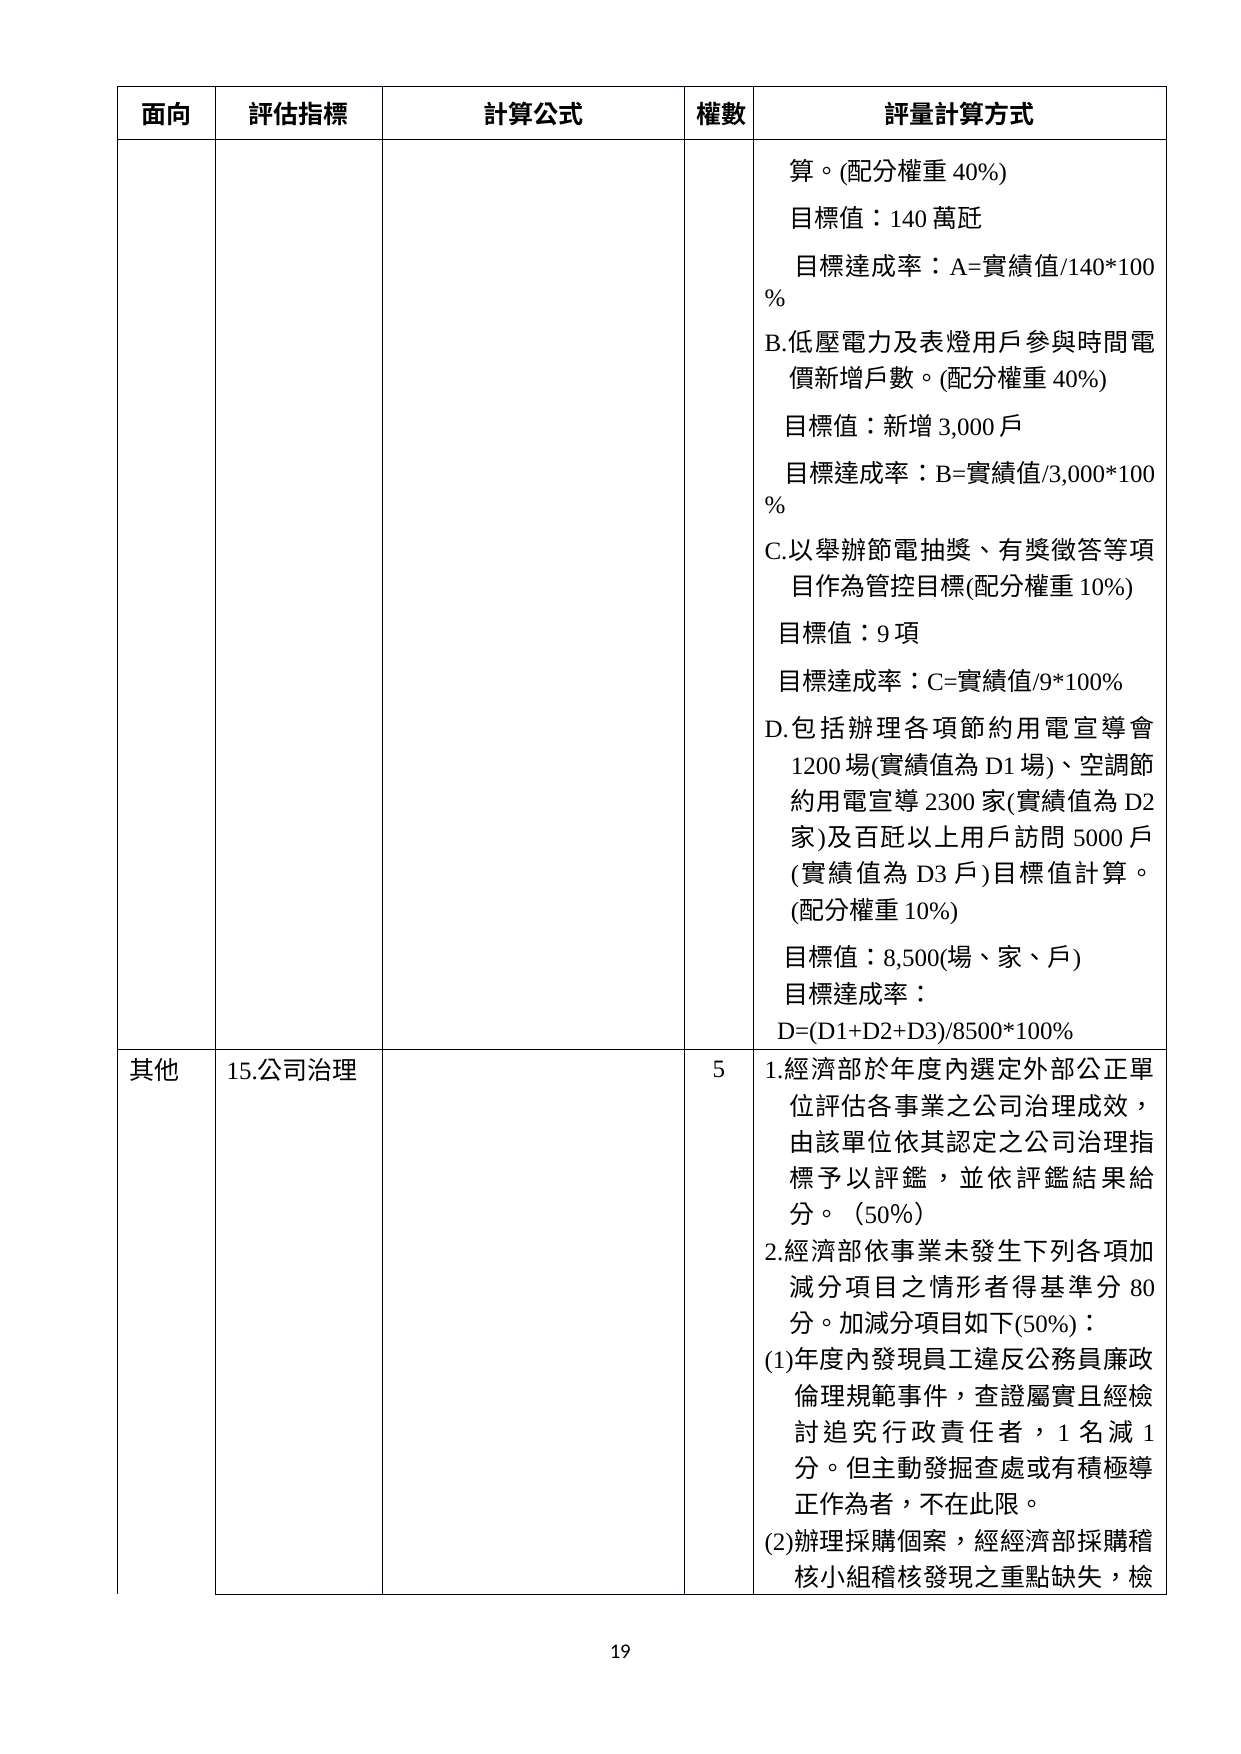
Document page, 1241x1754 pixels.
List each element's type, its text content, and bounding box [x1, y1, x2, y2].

table_cell [216, 140, 382, 1049]
table_cell 5 [685, 1050, 753, 1594]
table_cell 15.公司治理 [216, 1050, 382, 1594]
table_header 評估指標 [216, 87, 382, 139]
table_cell 1.經濟部於年度內選定外部公正單位評估各事業之公司治理成效，由該單位依其認定之公司治理指標予以評鑑，並依評鑑結果給分。（50％） 2.經濟部依事業未發生下列各項加減分項目之情形者得基準分80分。加減分項目如下(50%)： (1)年度內發現員工違反公務員廉政倫理規範事件，查證屬實且經檢討追究行政責任者，1名減1分。但主動發掘查處或有積極導正作為者，不在此限。 (2)辦理採購個案，經經濟部採購稽核小組稽核發現之重點缺失，檢 [754, 1050, 1166, 1594]
table_header 權數 [685, 87, 753, 139]
table_header 評量計算方式 [754, 87, 1166, 139]
table_cell [118, 140, 215, 1049]
table_header 計算公式 [383, 87, 684, 139]
table_cell 其他 [118, 1050, 215, 1594]
table_cell 算。(配分權重40%) 目標值：140萬瓩 目標達成率：A=實績值/140*100% B.低壓電力及表燈用戶參與時間電價新增戶數。(配分權重40%) 目標值：新增3,000戶 目標達成率：B=實績值/3,000*100% C.以舉辦節電抽獎、有獎徵答等項目作為管控目標(配分權重10%) 目標值：9項 目標達成率：C=實績值/9*100% D.包括辦理各項節約用電宣導會1200場(實績值為D1場)、空調節約用電宣導2300家(實績值為D2家)及百瓩以上用戶訪問5000戶(實績值為D3戶)目標值計算。(配分權重10%) 目標值：8,500(場、家、戶) 目標達成率： D=(D1+D2+D3)/8500*100% [754, 140, 1166, 1049]
table_cell [383, 1050, 684, 1594]
table_cell [383, 140, 684, 1049]
table_cell [685, 140, 753, 1049]
table_header 面向 [118, 87, 215, 139]
